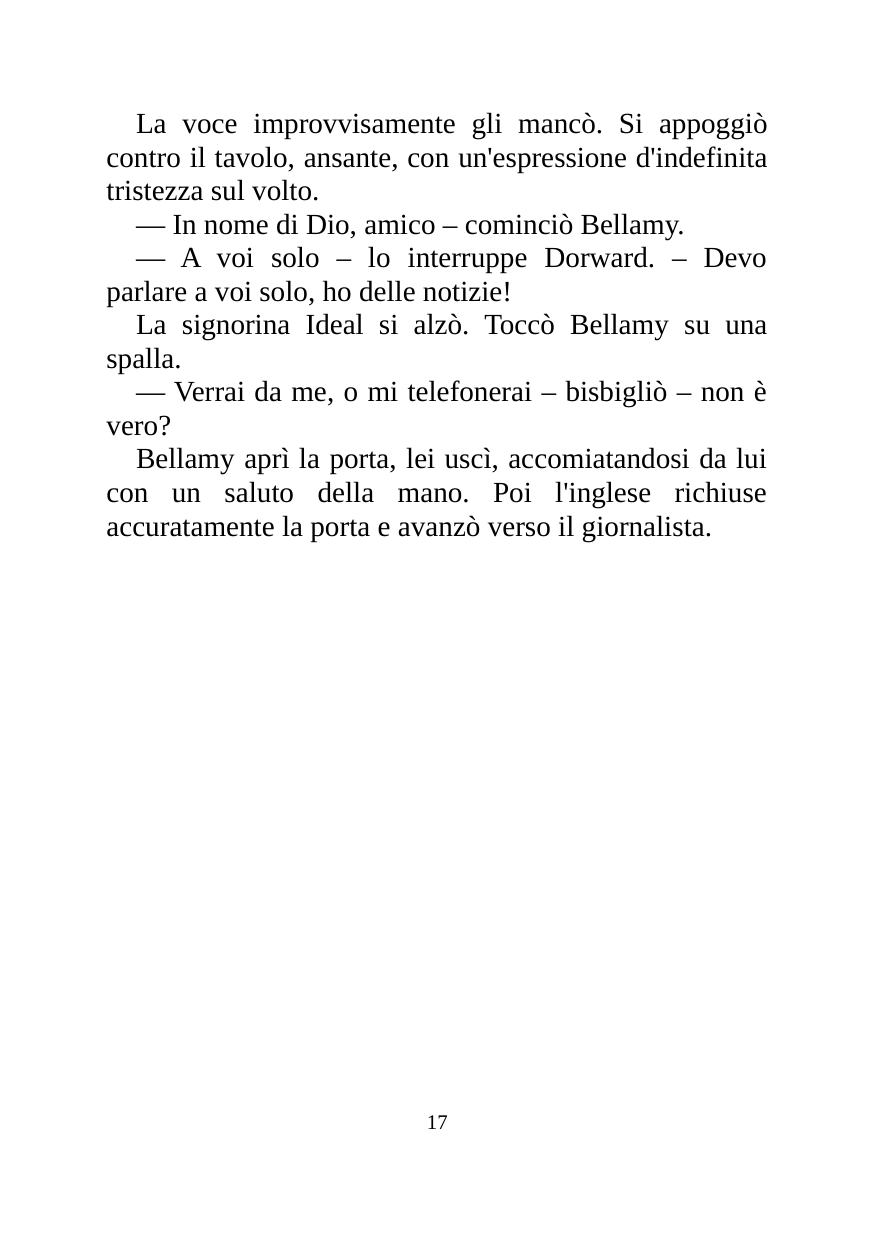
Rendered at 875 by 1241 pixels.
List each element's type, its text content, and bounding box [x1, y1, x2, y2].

text La signorina Ideal si alzò. Toccò Bellamy su una spalla. [106, 307, 768, 374]
text — Verrai da me, o mi telefonerai – bisbigliò – non è vero? [106, 374, 768, 442]
text La voce improvvisamente gli mancò. Si appoggiò contro il tavolo, ansante, con un'espressione d'indefinita tristezza sul volto. [106, 106, 768, 207]
text — In nome di Dio, amico – cominciò Bellamy. [106, 207, 768, 240]
text Bellamy aprì la porta, lei uscì, accomiatandosi da lui con un saluto della mano. Poi l'inglese richiuse accuratamente la porta e avanzò verso il giornalista. [106, 442, 768, 542]
text — A voi solo – lo interruppe Dorward. – Devo parlare a voi solo, ho delle notizie! [106, 240, 768, 307]
